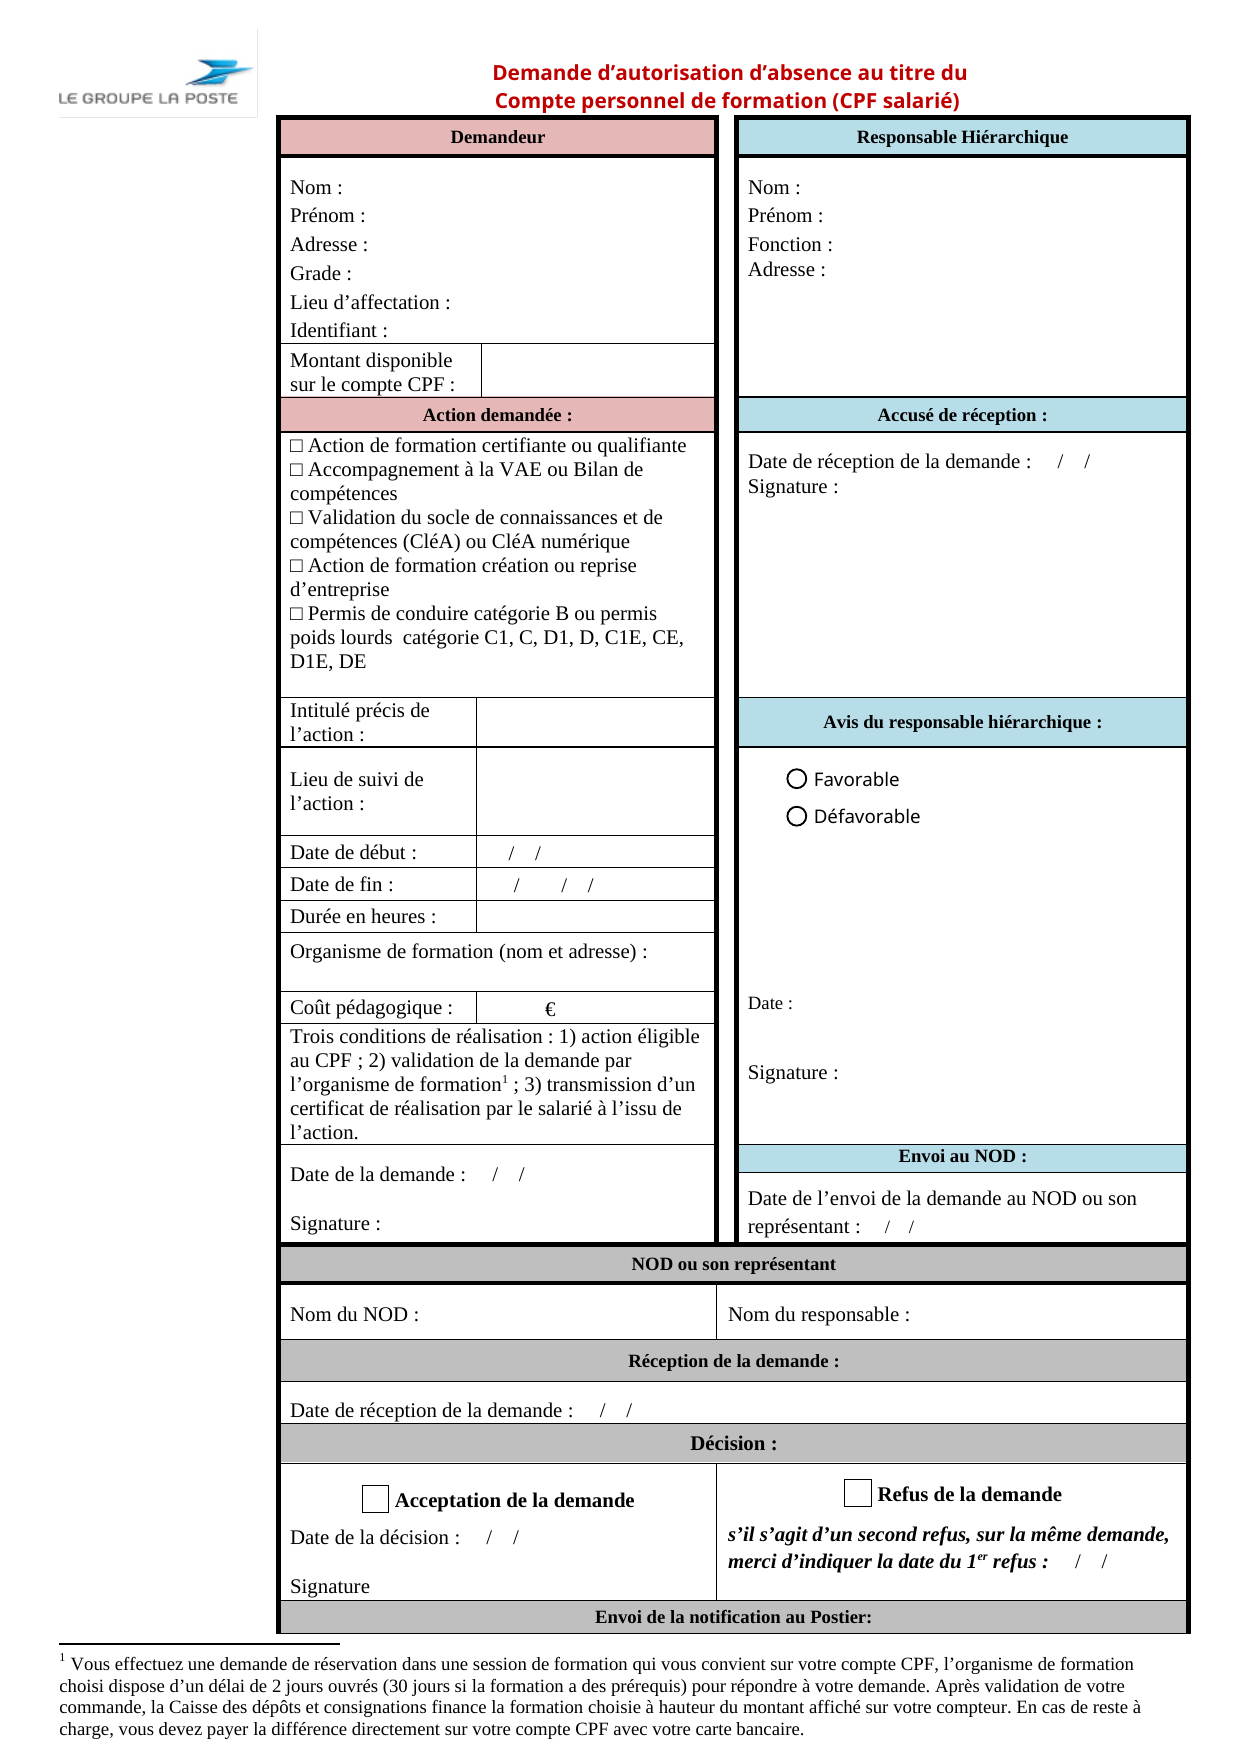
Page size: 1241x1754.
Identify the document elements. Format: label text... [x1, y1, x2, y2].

table_cell Envoi au NOD : [739, 1145, 1186, 1172]
table_cell Date de réception de la demande : / / [281, 1382, 1186, 1423]
table_cell / / / [477, 868, 714, 900]
table_cell [719, 965, 734, 991]
table_cell Signature [281, 1574, 716, 1600]
table_cell [482, 344, 714, 396]
table_cell [719, 697, 734, 746]
table_cell Refus de la demande [717, 1464, 1186, 1521]
table_cell [739, 900, 1186, 932]
table_cell Date de réception de la demande : / / Signature : [739, 433, 1186, 697]
table_cell [719, 900, 734, 932]
table_cell [739, 748, 1186, 835]
table_cell [719, 867, 734, 900]
table_cell Date : [739, 991, 1186, 1023]
table_cell [719, 396, 734, 431]
table_header [719, 115, 734, 154]
table_cell [477, 901, 714, 932]
table_cell Nom : Prénom : Adresse : Grade : Lieu d’affectation : Identifiant : [281, 158, 714, 343]
table_cell Intitulé précis de l’action : [281, 698, 476, 746]
table_cell [719, 746, 734, 835]
table_cell Envoi de la notification au Postier: [281, 1601, 1186, 1633]
table_cell [717, 1574, 1186, 1600]
table_cell Date de début : [281, 836, 476, 867]
table_cell [719, 932, 734, 964]
table_cell € [477, 992, 714, 1023]
text Demande d’autorisation d’absence au titre du [261, 58, 1181, 86]
table_cell Date de la décision : / / [281, 1521, 716, 1574]
table_cell [719, 835, 734, 867]
table_cell / / [477, 836, 714, 867]
table_cell □ Action de formation certifiante ou qualifiante □ Accompagnement à la VAE ou Bilan de compétences □ Validation du socle de connaissances et de compétences (CléA) ou CléA numérique □ Action de formation création ou reprise d’entreprise □ Permis de conduire catégorie B ou permis poids lourds catégorie C1, C, D1, D, C1E, CE, D1E, DE [281, 433, 714, 697]
table_cell Accusé de réception : [739, 398, 1186, 431]
text Compte personnel de formation (CPF salarié) [261, 86, 1181, 115]
table_cell NOD ou son représentant [281, 1247, 1186, 1281]
table_cell Nom du responsable : [717, 1285, 1186, 1339]
table_cell Signature : [739, 1023, 1186, 1144]
table_cell Durée en heures : [281, 901, 476, 932]
table_cell Nom : Prénom : Fonction : Adresse : [739, 158, 1186, 396]
table_cell Coût pédagogique : [281, 992, 476, 1023]
table_cell [739, 835, 1186, 867]
table_cell Date de l’envoi de la demande au NOD ou son représentant : / / [739, 1173, 1186, 1242]
table_cell Réception de la demande : [281, 1340, 1186, 1381]
table_cell [719, 1172, 734, 1242]
table_cell Date de fin : [281, 868, 476, 900]
table_cell [719, 1023, 734, 1144]
table_cell [739, 965, 1186, 991]
table_cell Action demandée : [281, 398, 714, 431]
table_cell [477, 748, 714, 835]
table_cell Décision : [281, 1424, 1186, 1462]
table_cell [719, 154, 734, 396]
table_cell Acceptation de la demande [281, 1464, 716, 1521]
table_cell Organisme de formation (nom et adresse) : [281, 933, 714, 991]
table_header Responsable Hiérarchique [739, 120, 1186, 154]
table_cell [719, 431, 734, 697]
table_cell Lieu de suivi de l’action : [281, 748, 476, 835]
table_cell [739, 867, 1186, 900]
table_cell Trois conditions de réalisation : 1) action éligible au CPF ; 2) validation de la demande par l’organisme de formation ; 3) transmission d’un certificat de réalisation par le salarié à l’issu de l’action. [281, 1024, 714, 1144]
picture [59, 29, 260, 120]
table_cell Nom du NOD : [281, 1285, 716, 1339]
table_header Demandeur [281, 120, 714, 154]
table_cell Avis du responsable hiérarchique : [739, 698, 1186, 746]
table_cell [477, 698, 714, 746]
table_cell [739, 932, 1186, 964]
table_cell Date de la demande : / / Signature : [281, 1145, 714, 1242]
table_cell [719, 1144, 734, 1172]
table_cell Montant disponible sur le compte CPF : [281, 344, 481, 396]
table_cell [719, 991, 734, 1023]
table_cell s’il s’agit d’un second refus, sur la même demande, merci d’indiquer la date du 1er refus : / / [717, 1521, 1186, 1574]
